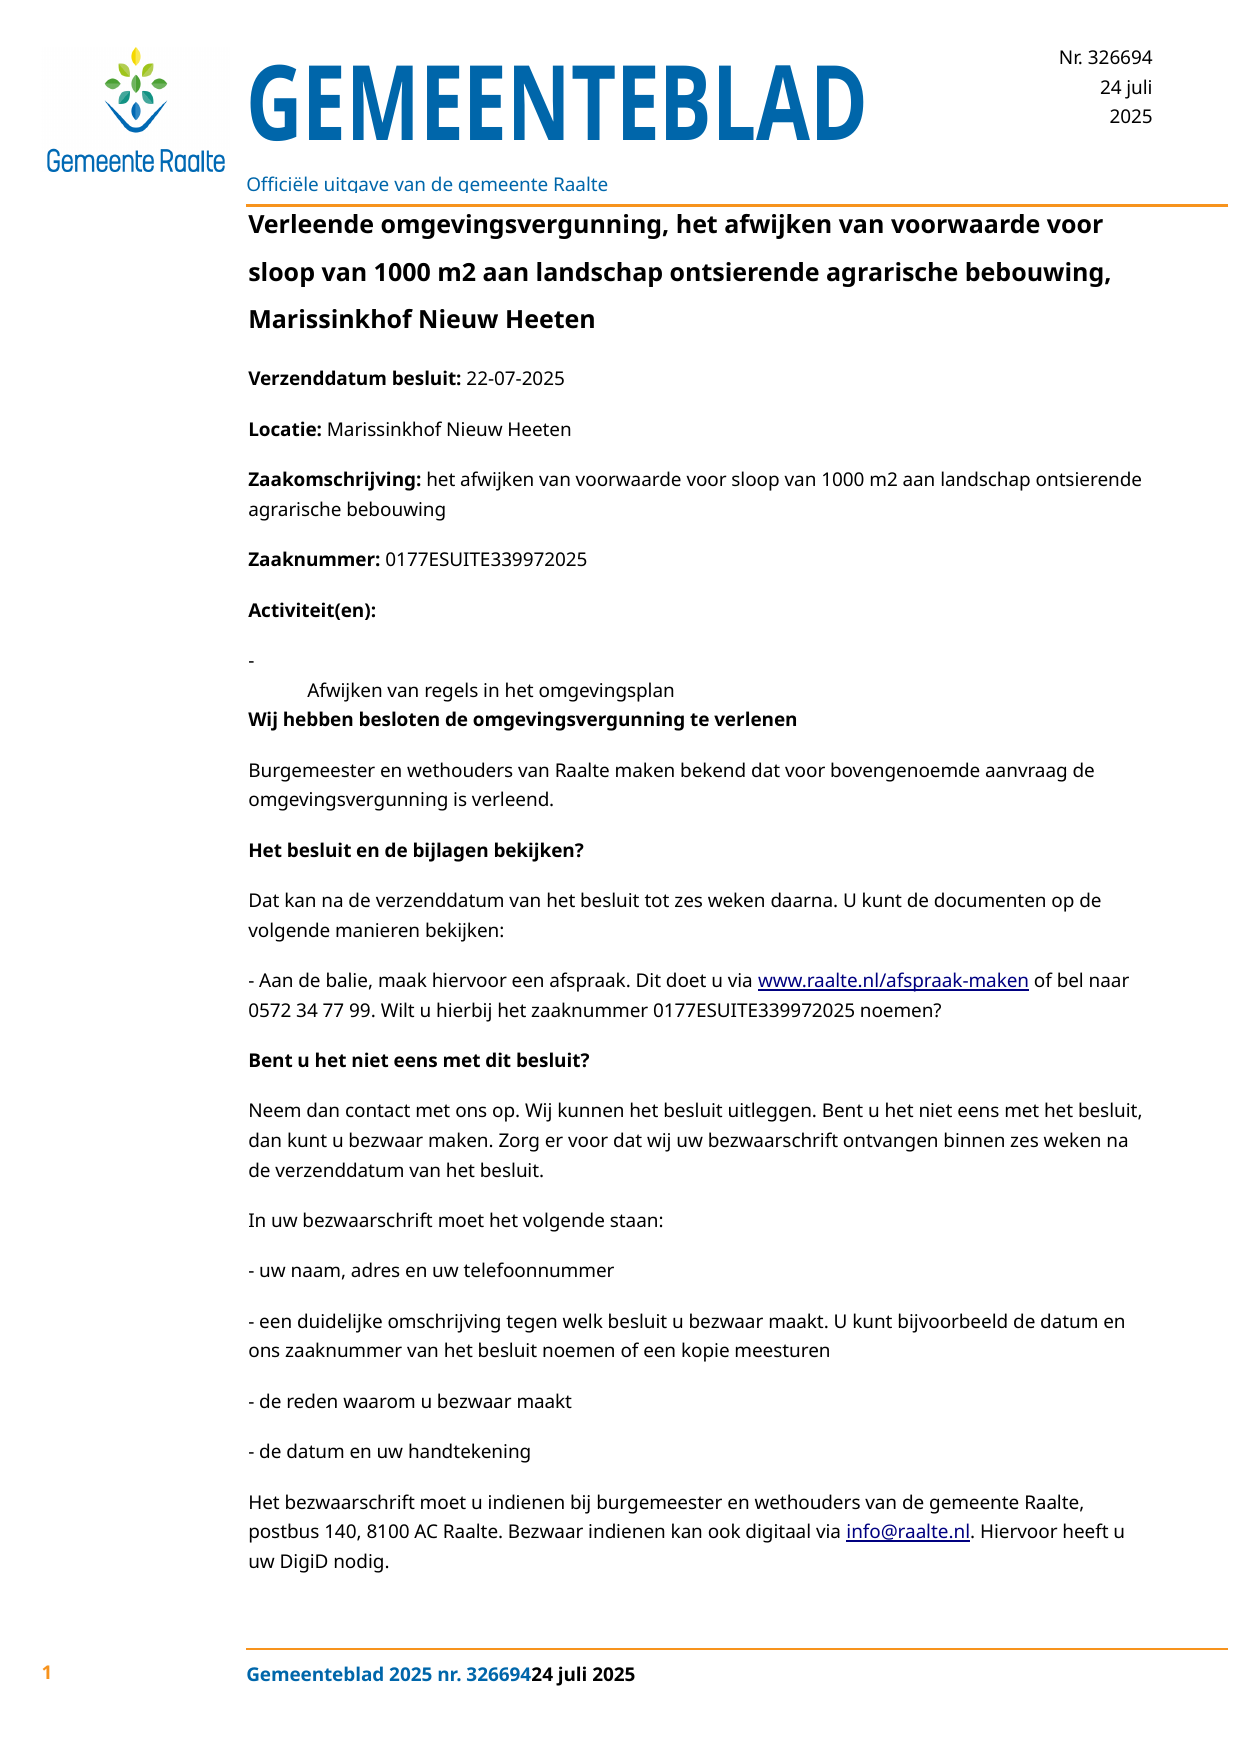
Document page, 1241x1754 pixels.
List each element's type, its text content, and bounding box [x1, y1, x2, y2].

picture [41, 47, 231, 172]
list Afwijken van regels in het omgevingsplan [248, 677, 1152, 702]
text Locatie: Marissinkhof Nieuw Heeten [248, 416, 1152, 442]
text Bent u het niet eens met dit besluit? [248, 1047, 1152, 1073]
text Neem dan contact met ons op. Wij kunnen het besluit uitleggen. Bent u het niet eens met het besluit, dan kunt u bezwaar maken. Zorg er voor dat wij uw bezwaarschrift ontvangen binnen zes weken na de verzenddatum van het besluit. [248, 1098, 1152, 1182]
text Het besluit en de bijlagen bekijken? [248, 837, 1152, 862]
text Verleende omgevingsvergunning, het afwijken van voorwaarde voor sloop van 1000 m2 aan landschap ontsierende agrarische bebouwing, Marissinkhof Nieuw Heeten [248, 207, 1152, 336]
text - een duidelijke omschrijving tegen welk besluit u bezwaar maakt. U kunt bijvoorbeeld de datum en ons zaaknummer van het besluit noemen of een kopie meesturen [248, 1308, 1152, 1363]
text Wij hebben besloten de omgevingsvergunning te verlenen [248, 706, 1152, 732]
text - de reden waarom u bezwaar maakt [248, 1388, 1152, 1414]
text - de datum en uw handtekening [248, 1438, 1152, 1464]
text Zaaknummer: 0177ESUITE339972025 [248, 546, 1152, 572]
text In uw bezwaarschrift moet het volgende staan: [248, 1207, 1152, 1233]
text Het bezwaarschrift moet u indienen bij burgemeester en wethouders van de gemeente Raalte, postbus 140, 8100 AC Raalte. Bezwaar indienen kan ook digitaal via info@raalte.nl. Hiervoor heeft u uw DigiD nodig. [248, 1489, 1152, 1574]
text Zaakomschrijving: het afwijken van voorwaarde voor sloop van 1000 m2 aan landschap ontsierende agrarische bebouwing [248, 466, 1152, 522]
text Dat kan na de verzenddatum van het besluit tot zes weken daarna. U kunt de documenten op de volgende manieren bekijken: [248, 887, 1152, 942]
text Verzenddatum besluit: 22-07-2025 [248, 366, 1152, 391]
text - uw naam, adres en uw telefoonnummer [248, 1258, 1152, 1283]
text Activiteit(en): [248, 597, 1152, 622]
text Burgemeester en wethouders van Raalte maken bekend dat voor bovengenoemde aanvraag de omgevingsvergunning is verleend. [248, 757, 1152, 812]
text - Aan de balie, maak hiervoor een afspraak. Dit doet u via www.raalte.nl/afspraak-maken of bel naar 0572 34 77 99. Wilt u hierbij het zaaknummer 0177ESUITE339972025 noemen? [248, 967, 1152, 1022]
